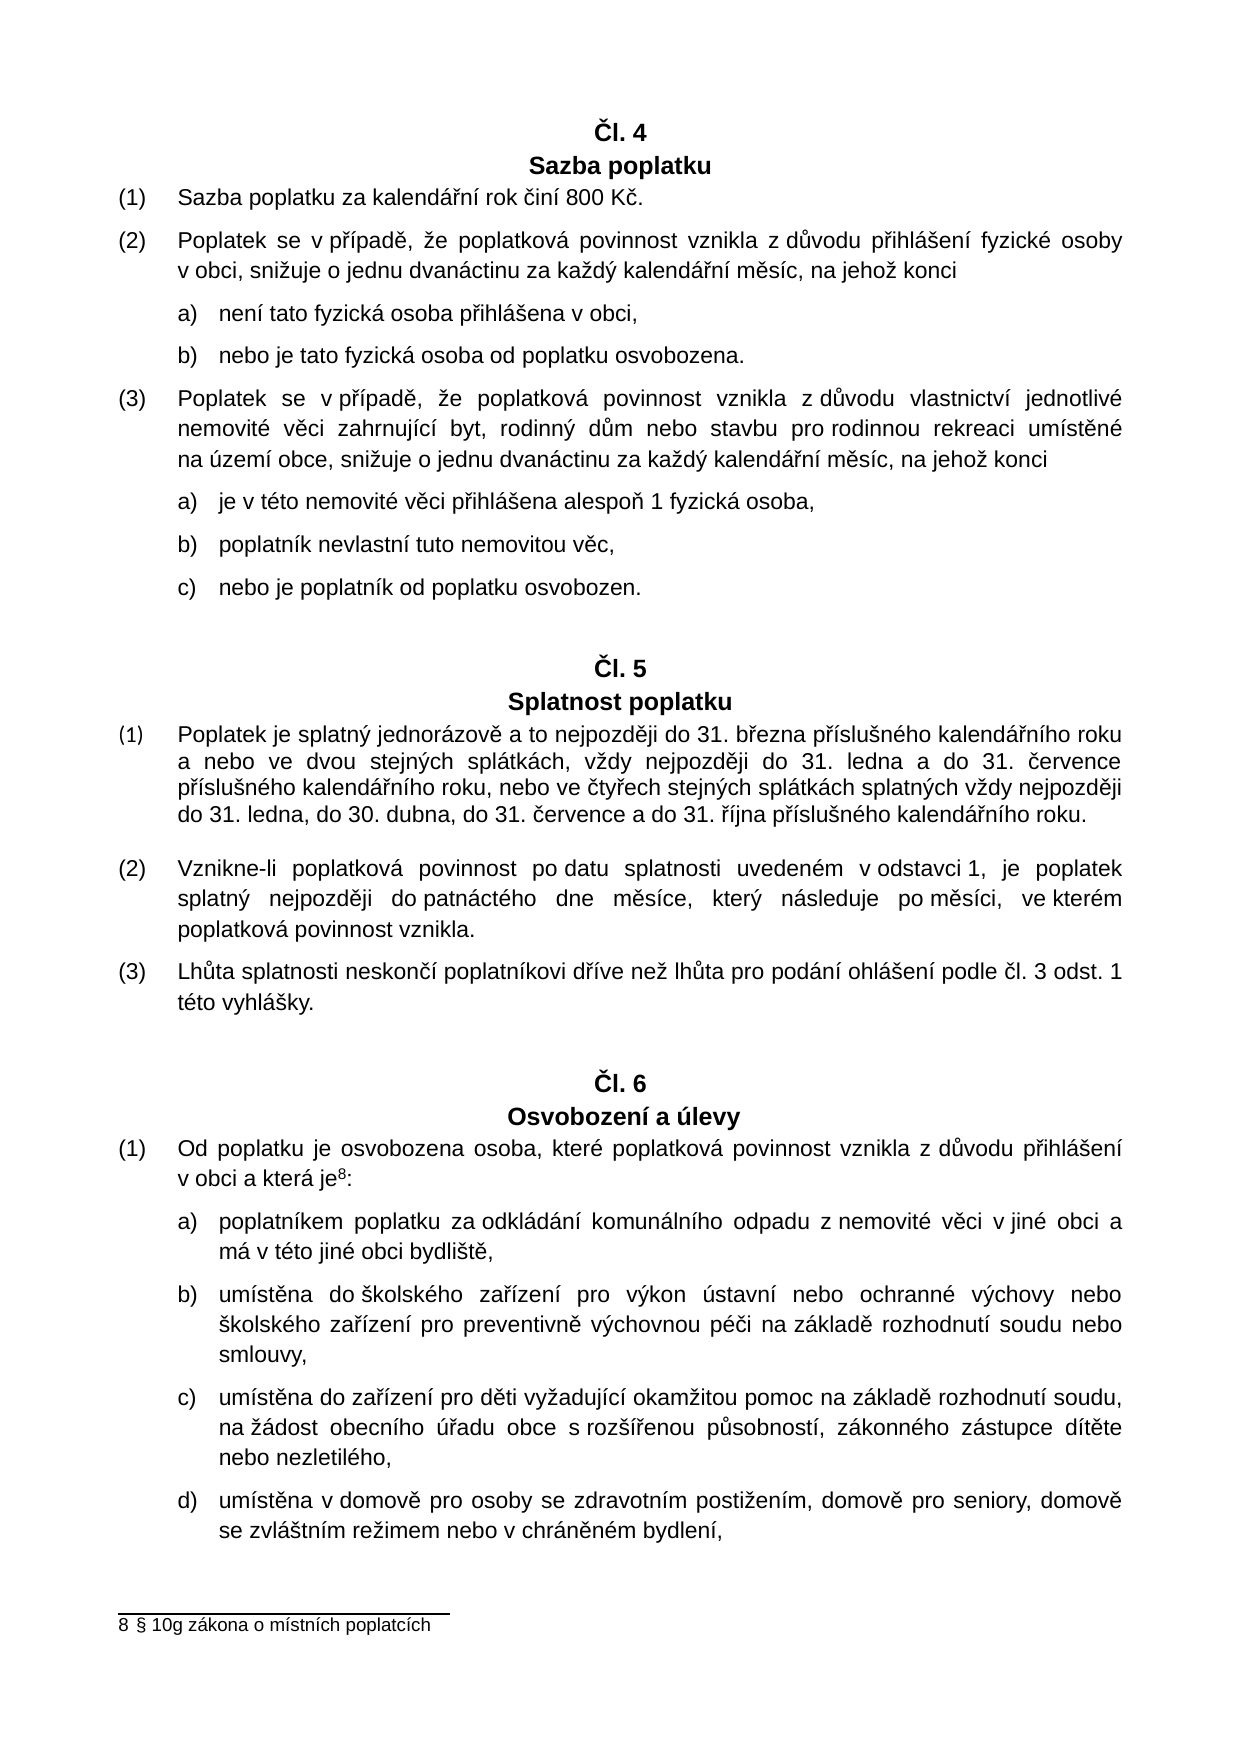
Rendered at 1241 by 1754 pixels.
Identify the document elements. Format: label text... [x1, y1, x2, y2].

list § 10g zákona o místních poplatcích [118, 1614, 1122, 1635]
list není tato fyzická osoba přihlášena v obci, [177, 300, 1122, 326]
subtitle Čl. 6 Osvobození a úlevy [118, 1069, 1122, 1130]
subtitle Čl. 5 Splatnost poplatku [118, 654, 1122, 716]
list nebo je poplatník od poplatku osvobozen. [177, 574, 1122, 600]
subtitle Čl. 4 Sazba poplatku [118, 118, 1122, 180]
list Sazba poplatku za kalendářní rok činí 800 Kč. [118, 184, 1122, 211]
list Poplatek se v případě, že poplatková povinnost vznikla z důvodu vlastnictví jednotlivé nemovité věci zahrnující byt, rodinný dům nebo stavbu pro rodinnou rekreaci umístěné na území obce, snižuje o jednu dvanáctinu za každý kalendářní měsíc, na jehož konci [118, 385, 1122, 472]
list nebo je tato fyzická osoba od poplatku osvobozena. [177, 342, 1122, 369]
list Poplatek je splatný jednorázově a to nejpozději do 31. března příslušného kalendářního roku a nebo ve dvou stejných splátkách, vždy nejpozději do 31. ledna a do 31. července příslušného kalendářního roku, nebo ve čtyřech stejných splátkách splatných vždy nejpozději do 31. ledna, do 30. dubna, do 31. července a do 31. října příslušného kalendářního roku. [118, 720, 1122, 827]
list Vznikne-li poplatková povinnost po datu splatnosti uvedeném v odstavci 1, je poplatek splatný nejpozději do patnáctého dne měsíce, který následuje po měsíci, ve kterém poplatková povinnost vznikla. [118, 855, 1122, 942]
list poplatník nevlastní tuto nemovitou věc, [177, 531, 1122, 557]
list poplatníkem poplatku za odkládání komunálního odpadu z nemovité věci v jiné obci a má v této jiné obci bydliště, [177, 1208, 1122, 1264]
list Od poplatku je osvobozena osoba, které poplatková povinnost vznikla z důvodu přihlášení v obci a která je: [118, 1135, 1122, 1191]
list Poplatek se v případě, že poplatková povinnost vznikla z důvodu přihlášení fyzické osoby v obci, snižuje o jednu dvanáctinu za každý kalendářní měsíc, na jehož konci [118, 227, 1122, 283]
list Lhůta splatnosti neskončí poplatníkovi dříve než lhůta pro podání ohlášení podle čl. 3 odst. 1 této vyhlášky. [118, 958, 1122, 1015]
list umístěna do školského zařízení pro výkon ústavní nebo ochranné výchovy nebo školského zařízení pro preventivně výchovnou péči na základě rozhodnutí soudu nebo smlouvy, [177, 1281, 1122, 1367]
list umístěna do zařízení pro děti vyžadující okamžitou pomoc na základě rozhodnutí soudu, na žádost obecního úřadu obce s rozšířenou působností, zákonného zástupce dítěte nebo nezletilého, [177, 1384, 1122, 1470]
list umístěna v domově pro osoby se zdravotním postižením, domově pro seniory, domově se zvláštním režimem nebo v chráněném bydlení, [177, 1487, 1122, 1543]
list je v této nemovité věci přihlášena alespoň 1 fyzická osoba, [177, 488, 1122, 515]
